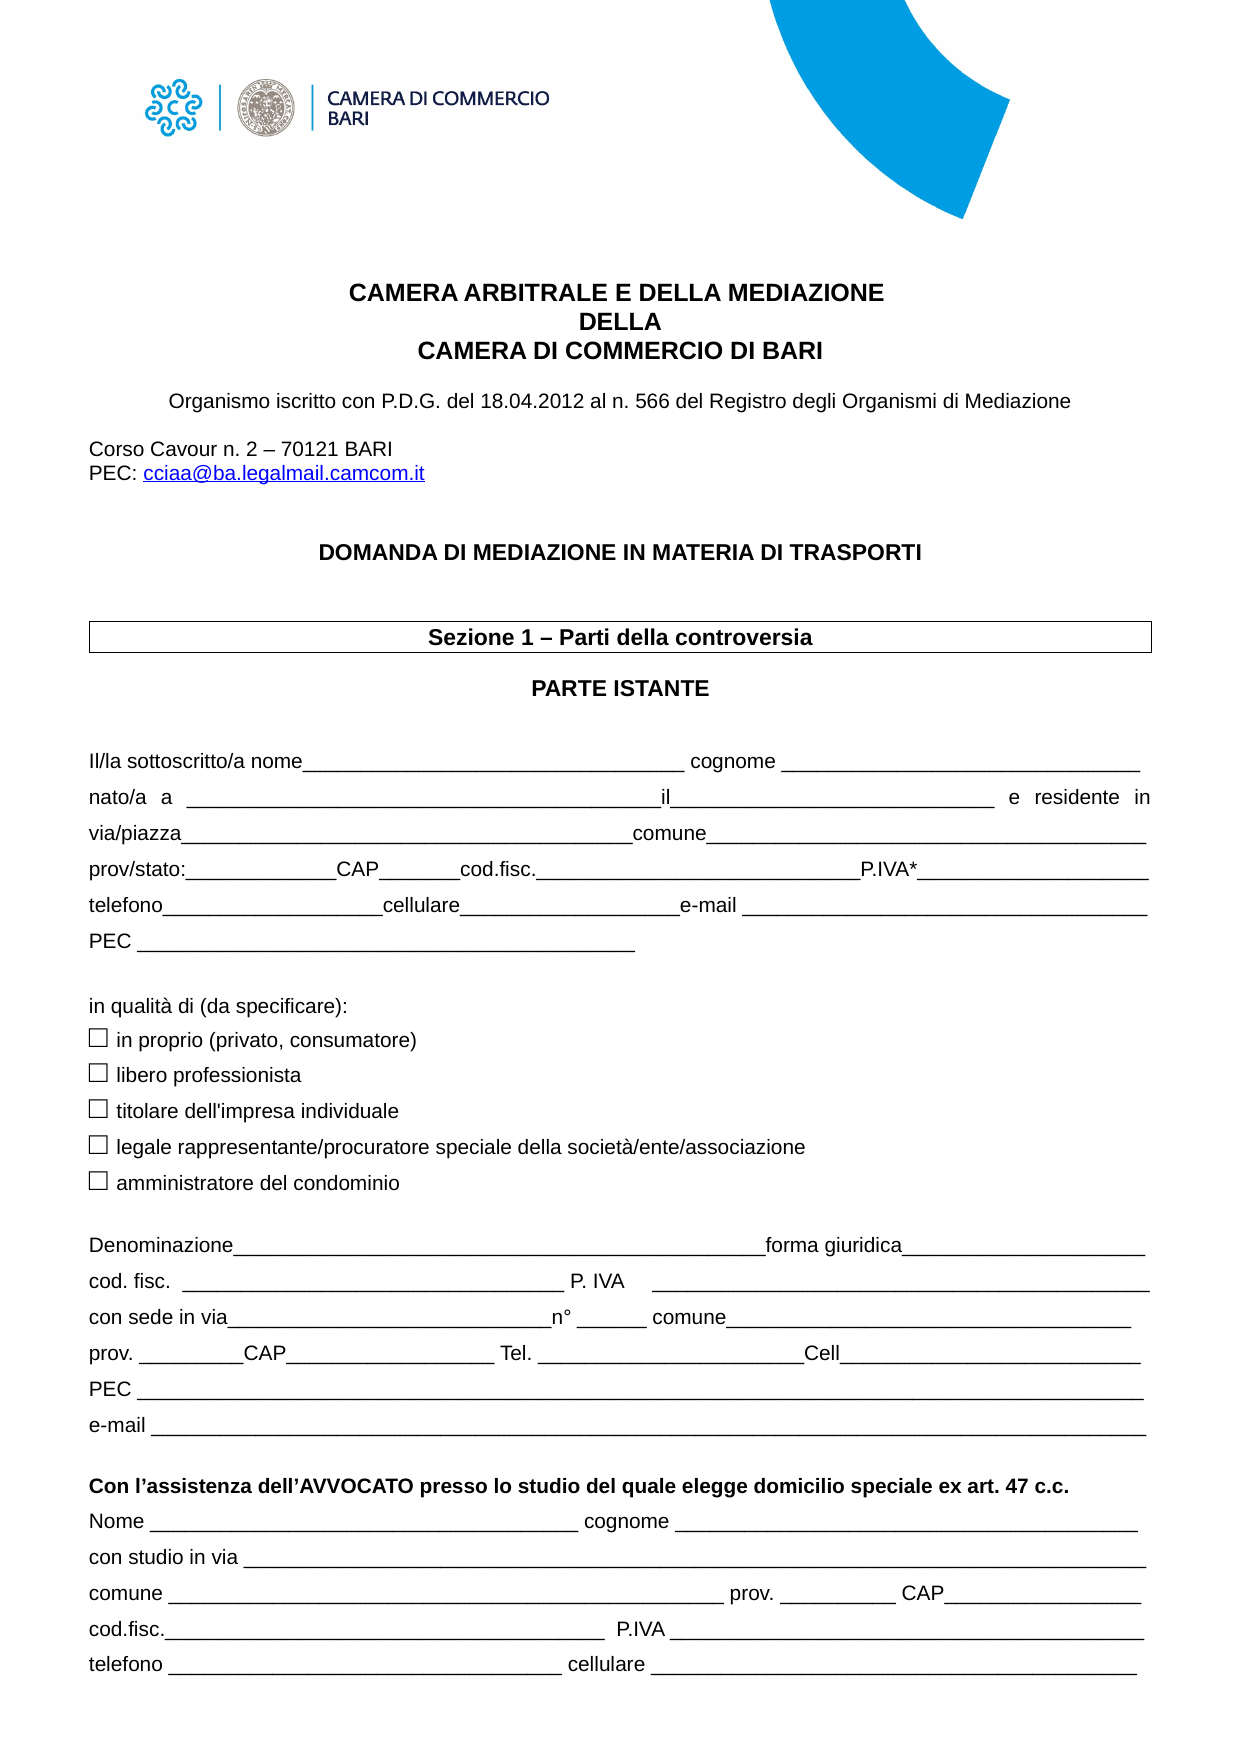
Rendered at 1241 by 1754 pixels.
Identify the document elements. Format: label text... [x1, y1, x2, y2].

text comune ________________________________________________ prov. __________ CAP_________________ [89, 1580, 1152, 1604]
text □ amministratore del condominio [89, 1161, 1152, 1197]
text prov/stato:_____________CAP_______cod.fisc.____________________________P.IVA*____________________ telefono___________________cellulare___________________e-mail ___________________________________ PEC ___________________________________________ [89, 857, 1152, 953]
text con sede in via____________________________n° ______ comune___________________________________ prov. _________CAP__________________ Tel. _______________________Cell__________________________ [89, 1305, 1152, 1365]
text Sezione 1 – Parti della controversia [90, 622, 1151, 652]
text □ libero professionista [89, 1053, 1152, 1089]
text Il/la sottoscritto/a nome_________________________________ cognome _______________________________ [89, 749, 1152, 773]
text nato/a a _________________________________________il____________________________ e residente in via/piazza_______________________________________comune______________________________________ [89, 785, 1152, 845]
subtitle CAMERA ARBITRALE E DELLA MEDIAZIONE [89, 278, 1152, 307]
subtitle DELLA [89, 307, 1152, 336]
subtitle DOMANDA DI MEDIAZIONE IN MATERIA DI TRASPORTI [89, 539, 1152, 566]
subtitle CAMERA DI COMMERCIO DI BARI [89, 336, 1152, 364]
text Nome _____________________________________ cognome ________________________________________ [89, 1508, 1152, 1532]
text Corso Cavour n. 2 – 70121 BARI [89, 436, 1152, 460]
text PEC _______________________________________________________________________________________ [89, 1377, 1152, 1401]
text telefono __________________________________ cellulare __________________________________________ [89, 1652, 1152, 1676]
text in qualità di (da specificare): [89, 994, 1152, 1018]
text cod.fisc.______________________________________ P.IVA _________________________________________ [89, 1616, 1152, 1640]
text con studio in via ______________________________________________________________________________ [89, 1544, 1152, 1568]
text cod. fisc. _________________________________ P. IVA ___________________________________________ [89, 1269, 1152, 1293]
text □ titolare dell'impresa individuale [89, 1089, 1152, 1125]
text Organismo iscritto con P.D.G. del 18.04.2012 al n. 566 del Registro degli Organismi di Mediazione [89, 388, 1152, 412]
subtitle Con l’assistenza dell’AVVOCATO presso lo studio del quale elegge domicilio speciale ex art. 47 c.c. [89, 1474, 1152, 1499]
text PARTE ISTANTE [89, 675, 1152, 701]
text Denominazione______________________________________________forma giuridica_____________________ [89, 1233, 1152, 1257]
text □ in proprio (privato, consumatore) [89, 1018, 1152, 1053]
text PEC: cciaa@ba.legalmail.camcom.it [89, 460, 1152, 484]
text □ legale rappresentante/procuratore speciale della società/ente/associazione [89, 1125, 1152, 1161]
text e-mail ______________________________________________________________________________________ [89, 1413, 1152, 1437]
